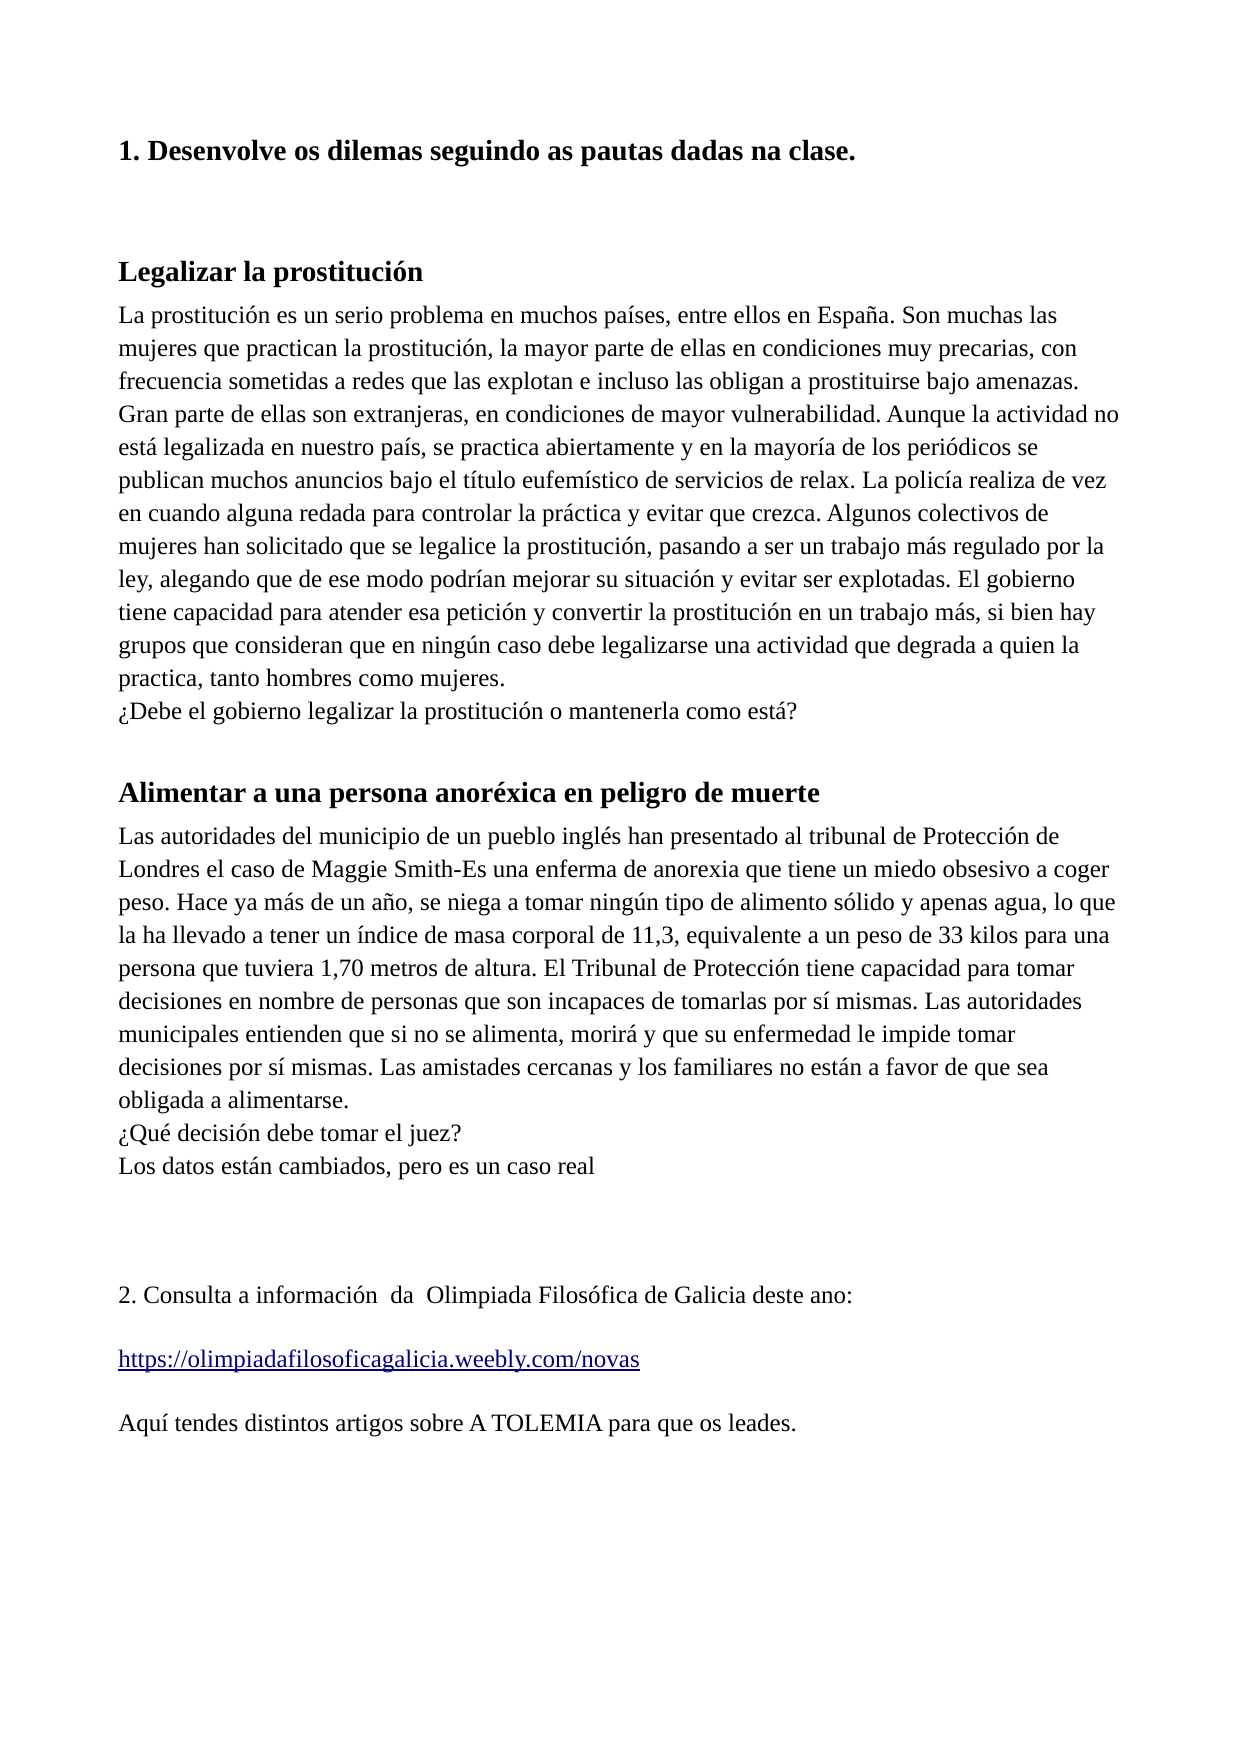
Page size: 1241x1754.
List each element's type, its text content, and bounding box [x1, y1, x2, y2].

text Aquí tendes distintos artigos sobre A TOLEMIA para que os leades. [118, 1408, 1122, 1437]
text Las autoridades del municipio de un pueblo inglés han presentado al tribunal de Protección de Londres el caso de Maggie Smith-Es una enferma de anorexia que tiene un miedo obsesivo a coger peso. Hace ya más de un año, se niega a tomar ningún tipo de alimento sólido y apenas agua, lo que la ha llevado a tener un índice de masa corporal de 11,3, equivalente a un peso de 33 kilos para una persona que tuviera 1,70 metros de altura. El Tribunal de Protección tiene capacidad para tomar decisiones en nombre de personas que son incapaces de tomarlas por sí mismas. Las autoridades municipales entienden que si no se alimenta, morirá y que su enfermedad le impide tomar decisiones por sí mismas. Las amistades cercanas y los familiares no están a favor de que sea obligada a alimentarse. ¿Qué decisión debe tomar el juez? Los datos están cambiados, pero es un caso real [118, 821, 1122, 1180]
subtitle Legalizar la prostitución [118, 254, 1122, 287]
text 2. Consulta a información da Olimpiada Filosófica de Galicia deste ano: [118, 1280, 1122, 1309]
subtitle 1. Desenvolve os dilemas seguindo as pautas dadas na clase. [118, 133, 1122, 166]
subtitle Alimentar a una persona anoréxica en peligro de muerte [118, 775, 1122, 809]
text La prostitución es un serio problema en muchos países, entre ellos en España. Son muchas las mujeres que practican la prostitución, la mayor parte de ellas en condiciones muy precarias, con frecuencia sometidas a redes que las explotan e incluso las obligan a prostituirse bajo amenazas. Gran parte de ellas son extranjeras, en condiciones de mayor vulnerabilidad. Aunque la actividad no está legalizada en nuestro país, se practica abiertamente y en la mayoría de los periódicos se publican muchos anuncios bajo el título eufemístico de servicios de relax. La policía realiza de vez en cuando alguna redada para controlar la práctica y evitar que crezca. Algunos colectivos de mujeres han solicitado que se legalice la prostitución, pasando a ser un trabajo más regulado por la ley, alegando que de ese modo podrían mejorar su situación y evitar ser explotadas. El gobierno tiene capacidad para atender esa petición y convertir la prostitución en un trabajo más, si bien hay grupos que consideran que en ningún caso debe legalizarse una actividad que degrada a quien la practica, tanto hombres como mujeres. ¿Debe el gobierno legalizar la prostitución o mantenerla como está? [118, 300, 1122, 725]
text https://olimpiadafilosoficagalicia.weebly.com/novas [118, 1344, 1122, 1373]
